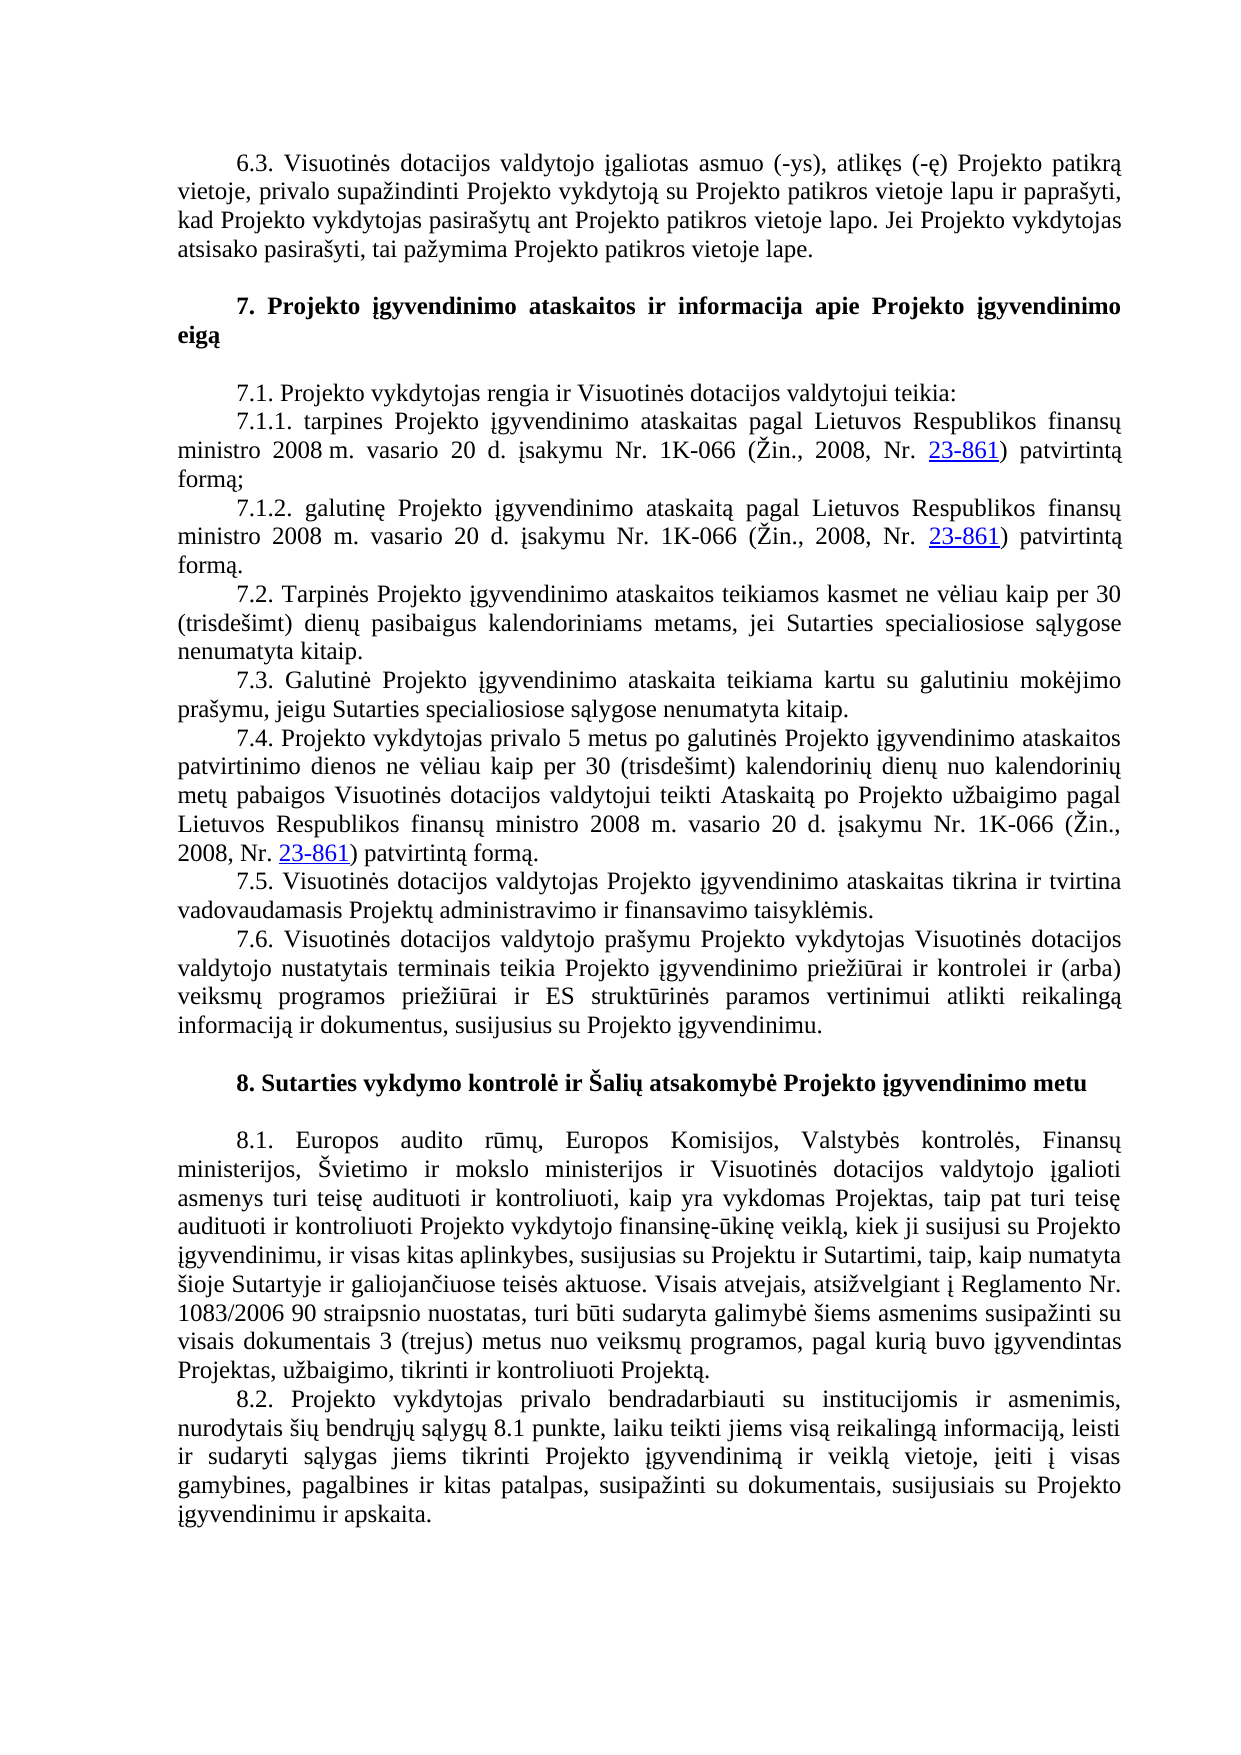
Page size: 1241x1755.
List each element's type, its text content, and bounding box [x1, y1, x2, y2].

text 7.5. Visuotinės dotacijos valdytojas Projekto įgyvendinimo ataskaitas tikrina ir tvirtina vadovaudamasis Projektų administravimo ir finansavimo taisyklėmis. [177, 866, 1122, 924]
text 7.4. Projekto vykdytojas privalo 5 metus po galutinės Projekto įgyvendinimo ataskaitos patvirtinimo dienos ne vėliau kaip per 30 (trisdešimt) kalendorinių dienų nuo kalendorinių metų pabaigos Visuotinės dotacijos valdytojui teikti Ataskaitą po Projekto užbaigimo pagal Lietuvos Respublikos finansų ministro 2008 m. vasario 20 d. įsakymu Nr. 1K-066 (Žin., 2008, Nr. 23-861) patvirtintą formą. [177, 723, 1122, 866]
text 7.3. Galutinė Projekto įgyvendinimo ataskaita teikiama kartu su galutiniu mokėjimo prašymu, jeigu Sutarties specialiosiose sąlygose nenumatyta kitaip. [177, 665, 1122, 723]
text 8.2. Projekto vykdytojas privalo bendradarbiauti su institucijomis ir asmenimis, nurodytais šių bendrųjų sąlygų 8.1 punkte, laiku teikti jiems visą reikalingą informaciją, leisti ir sudaryti sąlygas jiems tikrinti Projekto įgyvendinimą ir veiklą vietoje, įeiti į visas gamybines, pagalbines ir kitas patalpas, susipažinti su dokumentais, susijusiais su Projekto įgyvendinimu ir apskaita. [177, 1384, 1122, 1528]
text 7.1.2. galutinę Projekto įgyvendinimo ataskaitą pagal Lietuvos Respublikos finansų ministro 2008 m. vasario 20 d. įsakymu Nr. 1K-066 (Žin., 2008, Nr. 23-861) patvirtintą formą. [177, 493, 1122, 579]
text 7.1.1. tarpines Projekto įgyvendinimo ataskaitas pagal Lietuvos Respublikos finansų ministro 2008 m. vasario 20 d. įsakymu Nr. 1K-066 (Žin., 2008, Nr. 23-861) patvirtintą formą; [177, 406, 1122, 493]
text 7.2. Tarpinės Projekto įgyvendinimo ataskaitos teikiamos kasmet ne vėliau kaip per 30 (trisdešimt) dienų pasibaigus kalendoriniams metams, jei Sutarties specialiosiose sąlygose nenumatyta kitaip. [177, 579, 1122, 665]
text 6.3. Visuotinės dotacijos valdytojo įgaliotas asmuo (-ys), atlikęs (-ę) Projekto patikrą vietoje, privalo supažindinti Projekto vykdytoją su Projekto patikros vietoje lapu ir paprašyti, kad Projekto vykdytojas pasirašytų ant Projekto patikros vietoje lapo. Jei Projekto vykdytojas atsisako pasirašyti, tai pažymima Projekto patikros vietoje lape. [177, 148, 1122, 263]
text 8. Sutarties vykdymo kontrolė ir Šalių atsakomybė Projekto įgyvendinimo metu [177, 1068, 1122, 1096]
text 7.1. Projekto vykdytojas rengia ir Visuotinės dotacijos valdytojui teikia: [177, 378, 1122, 406]
text 7.6. Visuotinės dotacijos valdytojo prašymu Projekto vykdytojas Visuotinės dotacijos valdytojo nustatytais terminais teikia Projekto įgyvendinimo priežiūrai ir kontrolei ir (arba) veiksmų programos priežiūrai ir ES struktūrinės paramos vertinimui atlikti reikalingą informaciją ir dokumentus, susijusius su Projekto įgyvendinimu. [177, 924, 1122, 1039]
text 7. Projekto įgyvendinimo ataskaitos ir informacija apie Projekto įgyvendinimo eigą [177, 291, 1122, 349]
text 8.1. Europos audito rūmų, Europos Komisijos, Valstybės kontrolės, Finansų ministerijos, Švietimo ir mokslo ministerijos ir Visuotinės dotacijos valdytojo įgalioti asmenys turi teisę audituoti ir kontroliuoti, kaip yra vykdomas Projektas, taip pat turi teisę audituoti ir kontroliuoti Projekto vykdytojo finansinę-ūkinę veiklą, kiek ji susijusi su Projekto įgyvendinimu, ir visas kitas aplinkybes, susijusias su Projektu ir Sutartimi, taip, kaip numatyta šioje Sutartyje ir galiojančiuose teisės aktuose. Visais atvejais, atsižvelgiant į Reglamento Nr. 1083/2006 90 straipsnio nuostatas, turi būti sudaryta galimybė šiems asmenims susipažinti su visais dokumentais 3 (trejus) metus nuo veiksmų programos, pagal kurią buvo įgyvendintas Projektas, užbaigimo, tikrinti ir kontroliuoti Projektą. [177, 1125, 1122, 1384]
